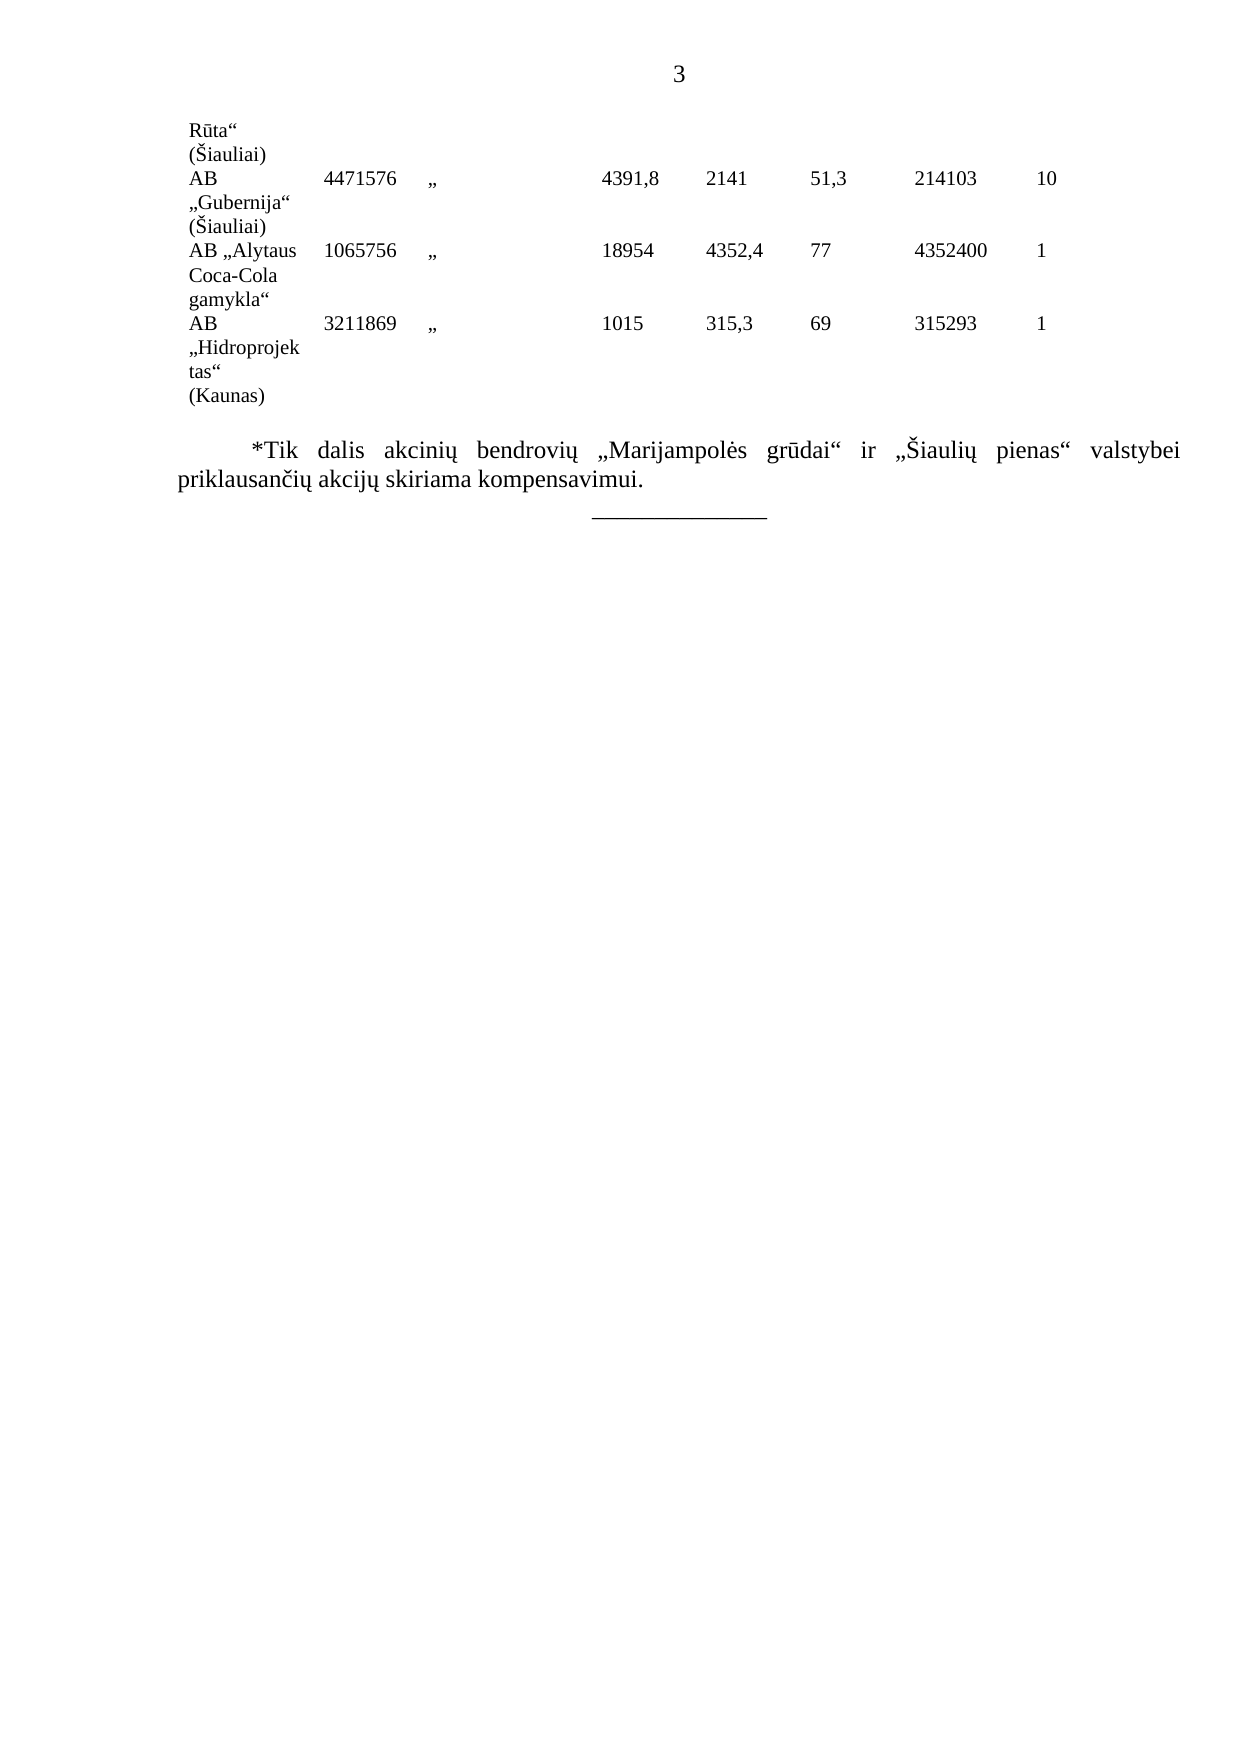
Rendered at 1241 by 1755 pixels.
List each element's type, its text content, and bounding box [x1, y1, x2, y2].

table_cell [903, 118, 1025, 166]
table_cell AB „Alytaus Coca-Cola gamykla“ [177, 239, 312, 311]
table_cell 1065756 [312, 239, 416, 311]
table_cell „ [416, 239, 590, 311]
table_cell [1094, 118, 1181, 166]
table_cell [1025, 118, 1094, 166]
text ______________ [177, 493, 1181, 522]
table_cell 69 [799, 311, 903, 407]
table_cell Rūta“ (Šiauliai) [177, 118, 312, 166]
table_cell 2141 [695, 166, 799, 238]
table_cell [799, 118, 903, 166]
table_cell AB „Gubernija“ (Šiauliai) [177, 166, 312, 238]
table_cell 4471576 [312, 166, 416, 238]
table_cell [1094, 166, 1181, 238]
table_cell 10 [1025, 166, 1094, 238]
table_cell 77 [799, 239, 903, 311]
table_cell 4352400 [903, 239, 1025, 311]
table_cell [695, 118, 799, 166]
table_cell 1 [1025, 311, 1094, 407]
text *Tik dalis akcinių bendrovių „Marijampolės grūdai“ ir „Šiaulių pienas“ valstybei priklausančių akcijų skiriama kompensavimui. [177, 436, 1181, 493]
table_cell AB „Hidroprojektas“ (Kaunas) [177, 311, 312, 407]
table_cell [312, 118, 416, 166]
table_cell [416, 118, 590, 166]
table_cell 18954 [590, 239, 694, 311]
table_cell „ [416, 311, 590, 407]
table_cell [1094, 239, 1181, 311]
table_cell 3211869 [312, 311, 416, 407]
table_cell „ [416, 166, 590, 238]
table_cell 214103 [903, 166, 1025, 238]
table_cell 315293 [903, 311, 1025, 407]
table_cell 51,3 [799, 166, 903, 238]
table_cell 1015 [590, 311, 694, 407]
table_cell 4352,4 [695, 239, 799, 311]
table_cell [590, 118, 694, 166]
table_cell 1 [1025, 239, 1094, 311]
table_cell 4391,8 [590, 166, 694, 238]
table_cell 315,3 [695, 311, 799, 407]
table_cell [1094, 311, 1181, 407]
